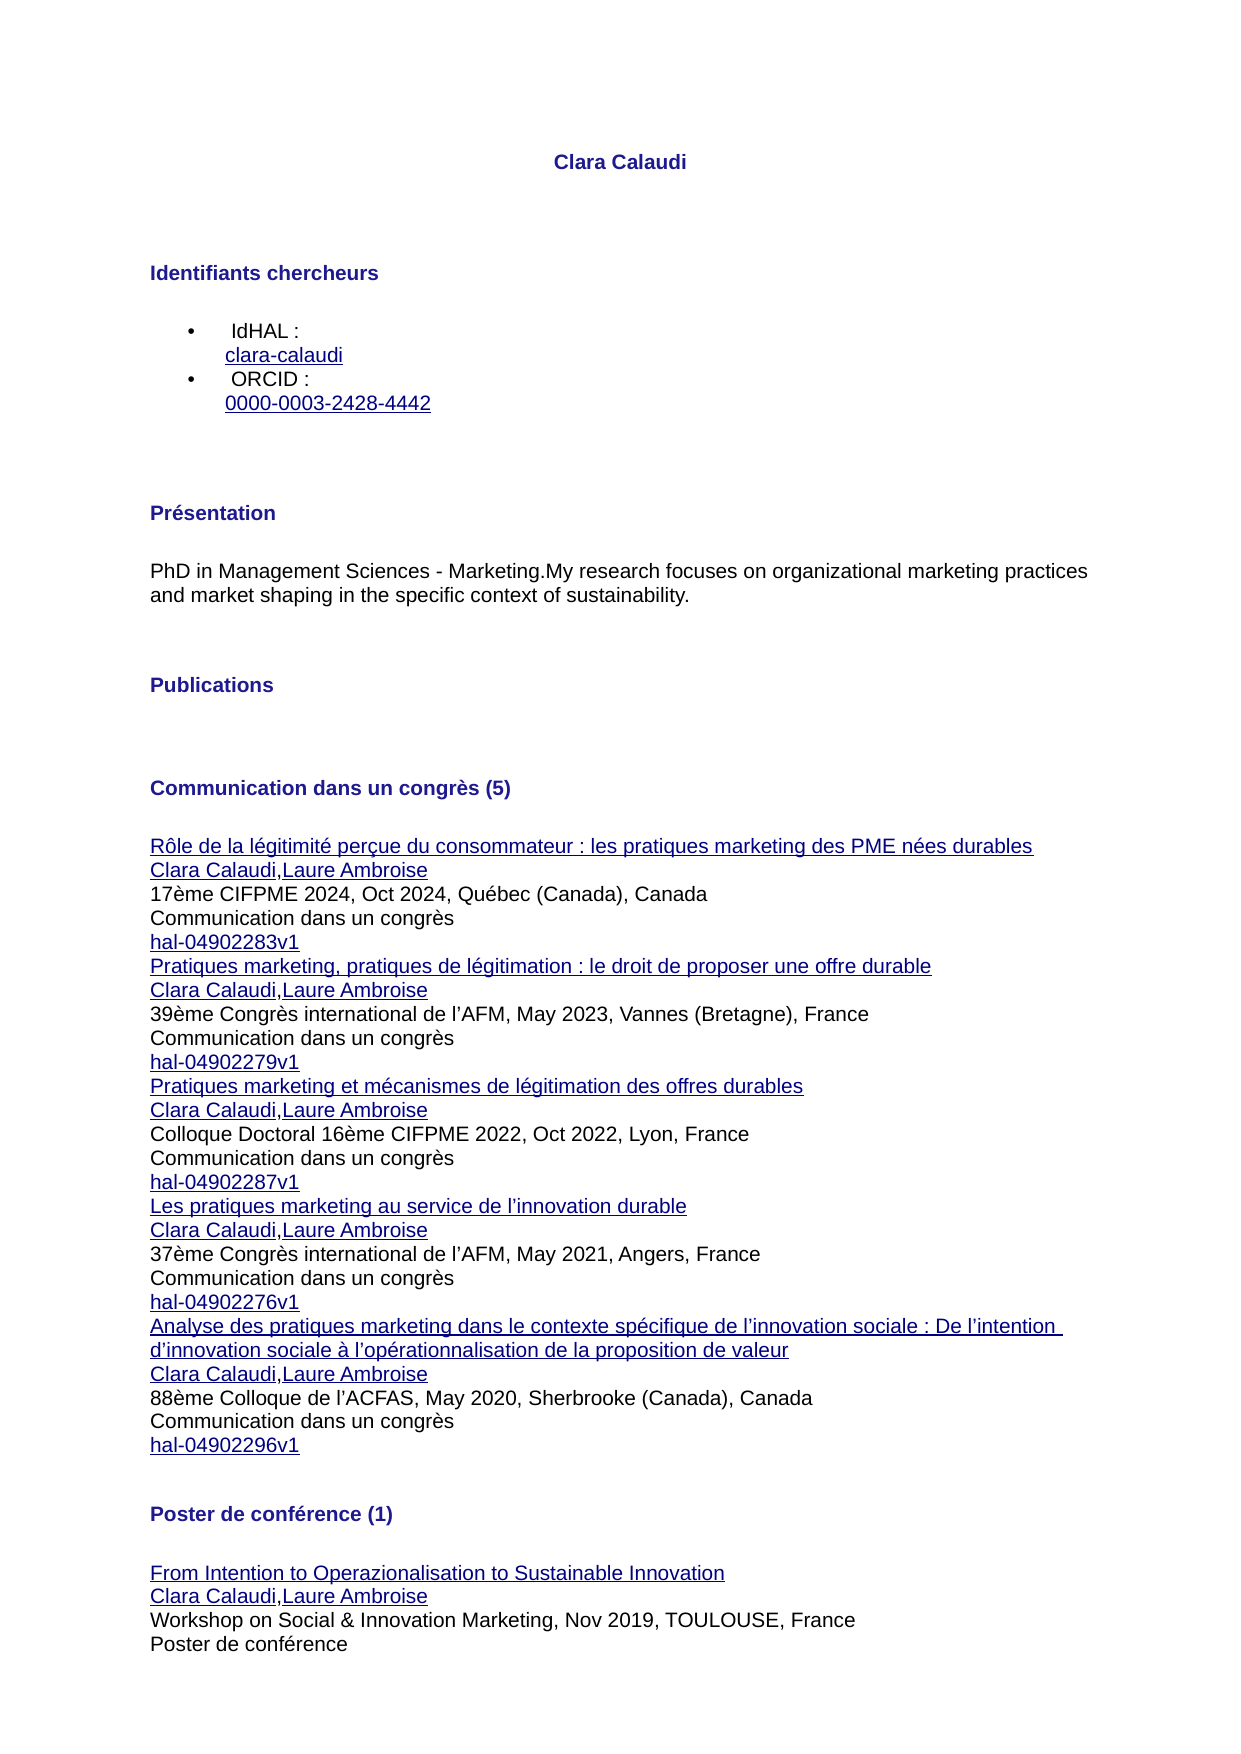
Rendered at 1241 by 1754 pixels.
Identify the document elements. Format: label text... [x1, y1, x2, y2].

list clara-calaudi [187, 343, 1090, 367]
subtitle Poster de conférence (1) [150, 1502, 1090, 1526]
list ORCID : [187, 367, 1090, 391]
subtitle Publications [150, 673, 1090, 697]
table_cell Pratiques marketing et mécanismes de légitimation des offres durables Clara Calaudi,Laure Ambroise Colloque Doctoral 16ème CIFPME 2022, Oct 2022, Lyon, France Communication dans un congrès hal-04902287v1 [150, 1074, 1090, 1194]
subtitle Communication dans un congrès (5) [150, 776, 1090, 800]
table_cell Analyse des pratiques marketing dans le contexte spécifique de l’innovation sociale : De l’intention d’innovation sociale à l’opérationnalisation de la proposition de valeur Clara Calaudi,Laure Ambroise 88ème Colloque de l’ACFAS, May 2020, Sherbrooke (Canada), Canada Communication dans un congrès hal-04902296v1 [150, 1314, 1090, 1457]
text PhD in Management Sciences - Marketing.My research focuses on organizational marketing practices and market shaping in the specific context of sustainability. [150, 559, 1090, 607]
list 0000-0003-2428-4442 [187, 391, 1090, 414]
table_header Rôle de la légitimité perçue du consommateur : les pratiques marketing des PME nées durables Clara Calaudi,Laure Ambroise 17ème CIFPME 2024, Oct 2024, Québec (Canada), Canada Communication dans un congrès hal-04902283v1 [150, 834, 1090, 954]
subtitle Identifiants chercheurs [150, 260, 1090, 284]
table_cell Les pratiques marketing au service de l’innovation durable Clara Calaudi,Laure Ambroise 37ème Congrès international de l’AFM, May 2021, Angers, France Communication dans un congrès hal-04902276v1 [150, 1194, 1090, 1313]
list IdHAL : [187, 319, 1090, 343]
subtitle Clara Calaudi [150, 150, 1090, 174]
table_cell Pratiques marketing, pratiques de légitimation : le droit de proposer une offre durable Clara Calaudi,Laure Ambroise 39ème Congrès international de l’AFM, May 2023, Vannes (Bretagne), France Communication dans un congrès hal-04902279v1 [150, 954, 1090, 1074]
subtitle Présentation [150, 501, 1090, 525]
table_header From Intention to Operazionalisation to Sustainable Innovation Clara Calaudi,Laure Ambroise Workshop on Social & Innovation Marketing, Nov 2019, TOULOUSE, France Poster de conférence [150, 1560, 1090, 1656]
